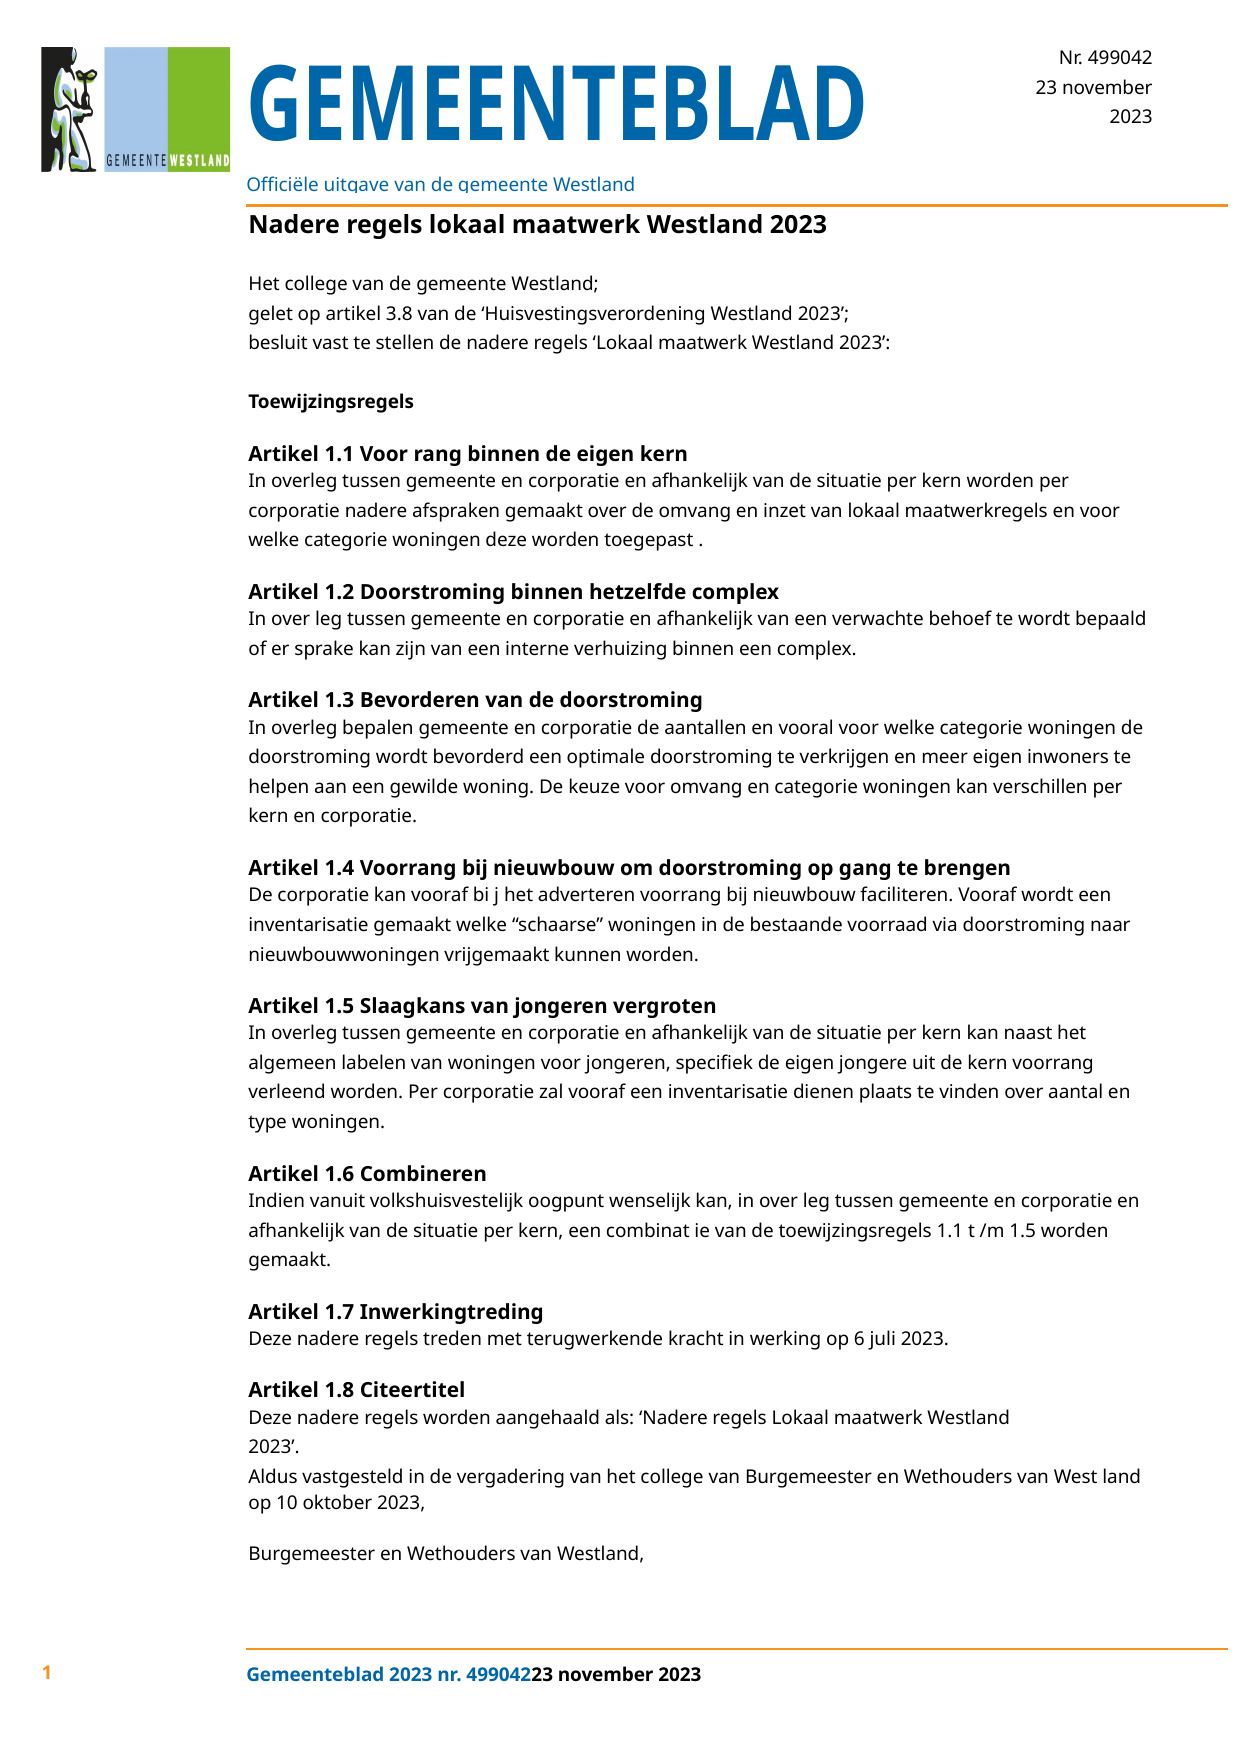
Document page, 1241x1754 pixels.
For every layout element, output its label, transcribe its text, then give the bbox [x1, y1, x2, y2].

text Deze nadere regels treden met terugwerkende kracht in werking op 6 juli 2023. [248, 1325, 1152, 1351]
text besluit vast te stellen de nadere regels ‘Lokaal maatwerk Westland 2023’: [248, 329, 1152, 355]
text Nadere regels lokaal maatwerk Westland 2023 [248, 207, 1152, 241]
text Toewijzingsregels [248, 389, 1152, 414]
text Artikel 1.1 Voor rang binnen de eigen kern [248, 439, 1152, 467]
text In overleg tussen gemeente en corporatie en afhankelijk van de situatie per kern kan naast het algemeen labelen van woningen voor jongeren, specifiek de eigen jongere uit de kern voorrang verleend worden. Per corporatie zal vooraf een inventarisatie dienen plaats te vinden over aantal en type woningen. [248, 1019, 1152, 1134]
text Indien vanuit volkshuisvestelijk oogpunt wenselijk kan, in over leg tussen gemeente en corporatie en afhankelijk van de situatie per kern, een combinat ie van de toewijzingsregels 1.1 t /m 1.5 worden gemaakt. [248, 1187, 1152, 1272]
text gelet op artikel 3.8 van de ‘Huisvestingsverordening Westland 2023’; [248, 300, 1152, 326]
text Artikel 1.3 Bevorderen van de doorstroming [248, 686, 1152, 714]
text In overleg bepalen gemeente en corporatie de aantallen en vooral voor welke categorie woningen de doorstroming wordt bevorderd een optimale doorstroming te verkrijgen en meer eigen inwoners te helpen aan een gewilde woning. De keuze voor omvang en categorie woningen kan verschillen per kern en corporatie. [248, 714, 1152, 828]
text Artikel 1.5 Slaagkans van jongeren vergroten [248, 991, 1152, 1019]
text Artikel 1.8 Citeertitel [248, 1376, 1152, 1404]
text Burgemeester en Wethouders van Westland, [248, 1540, 1152, 1566]
text In over leg tussen gemeente en corporatie en afhankelijk van een verwachte behoef te wordt bepaald of er sprake kan zijn van een interne verhuizing binnen een complex. [248, 606, 1152, 661]
text Artikel 1.6 Combineren [248, 1159, 1152, 1187]
text Artikel 1.4 Voorrang bij nieuwbouw om doorstroming op gang te brengen [248, 853, 1152, 882]
text In overleg tussen gemeente en corporatie en afhankelijk van de situatie per kern worden per corporatie nadere afspraken gemaakt over de omvang en inzet van lokaal maatwerkregels en voor welke categorie woningen deze worden toegepast . [248, 467, 1152, 552]
text Artikel 1.7 Inwerkingtreding [248, 1297, 1152, 1325]
text 2023’. [248, 1434, 1152, 1459]
text De corporatie kan vooraf bi j het adverteren voorrang bij nieuwbouw faciliteren. Vooraf wordt een inventarisatie gemaakt welke “schaarse” woningen in de bestaande voorraad via doorstroming naar nieuwbouwwoningen vrijgemaakt kunnen worden. [248, 882, 1152, 966]
text Artikel 1.2 Doorstroming binnen hetzelfde complex [248, 577, 1152, 606]
picture [41, 47, 231, 172]
text Deze nadere regels worden aangehaald als: ‘Nadere regels Lokaal maatwerk Westland [248, 1404, 1152, 1430]
text Het college van de gemeente Westland; [248, 270, 1152, 296]
text Aldus vastgesteld in de vergadering van het college van Burgemeester en Wethouders van West land op 10 oktober 2023, [248, 1463, 1152, 1515]
